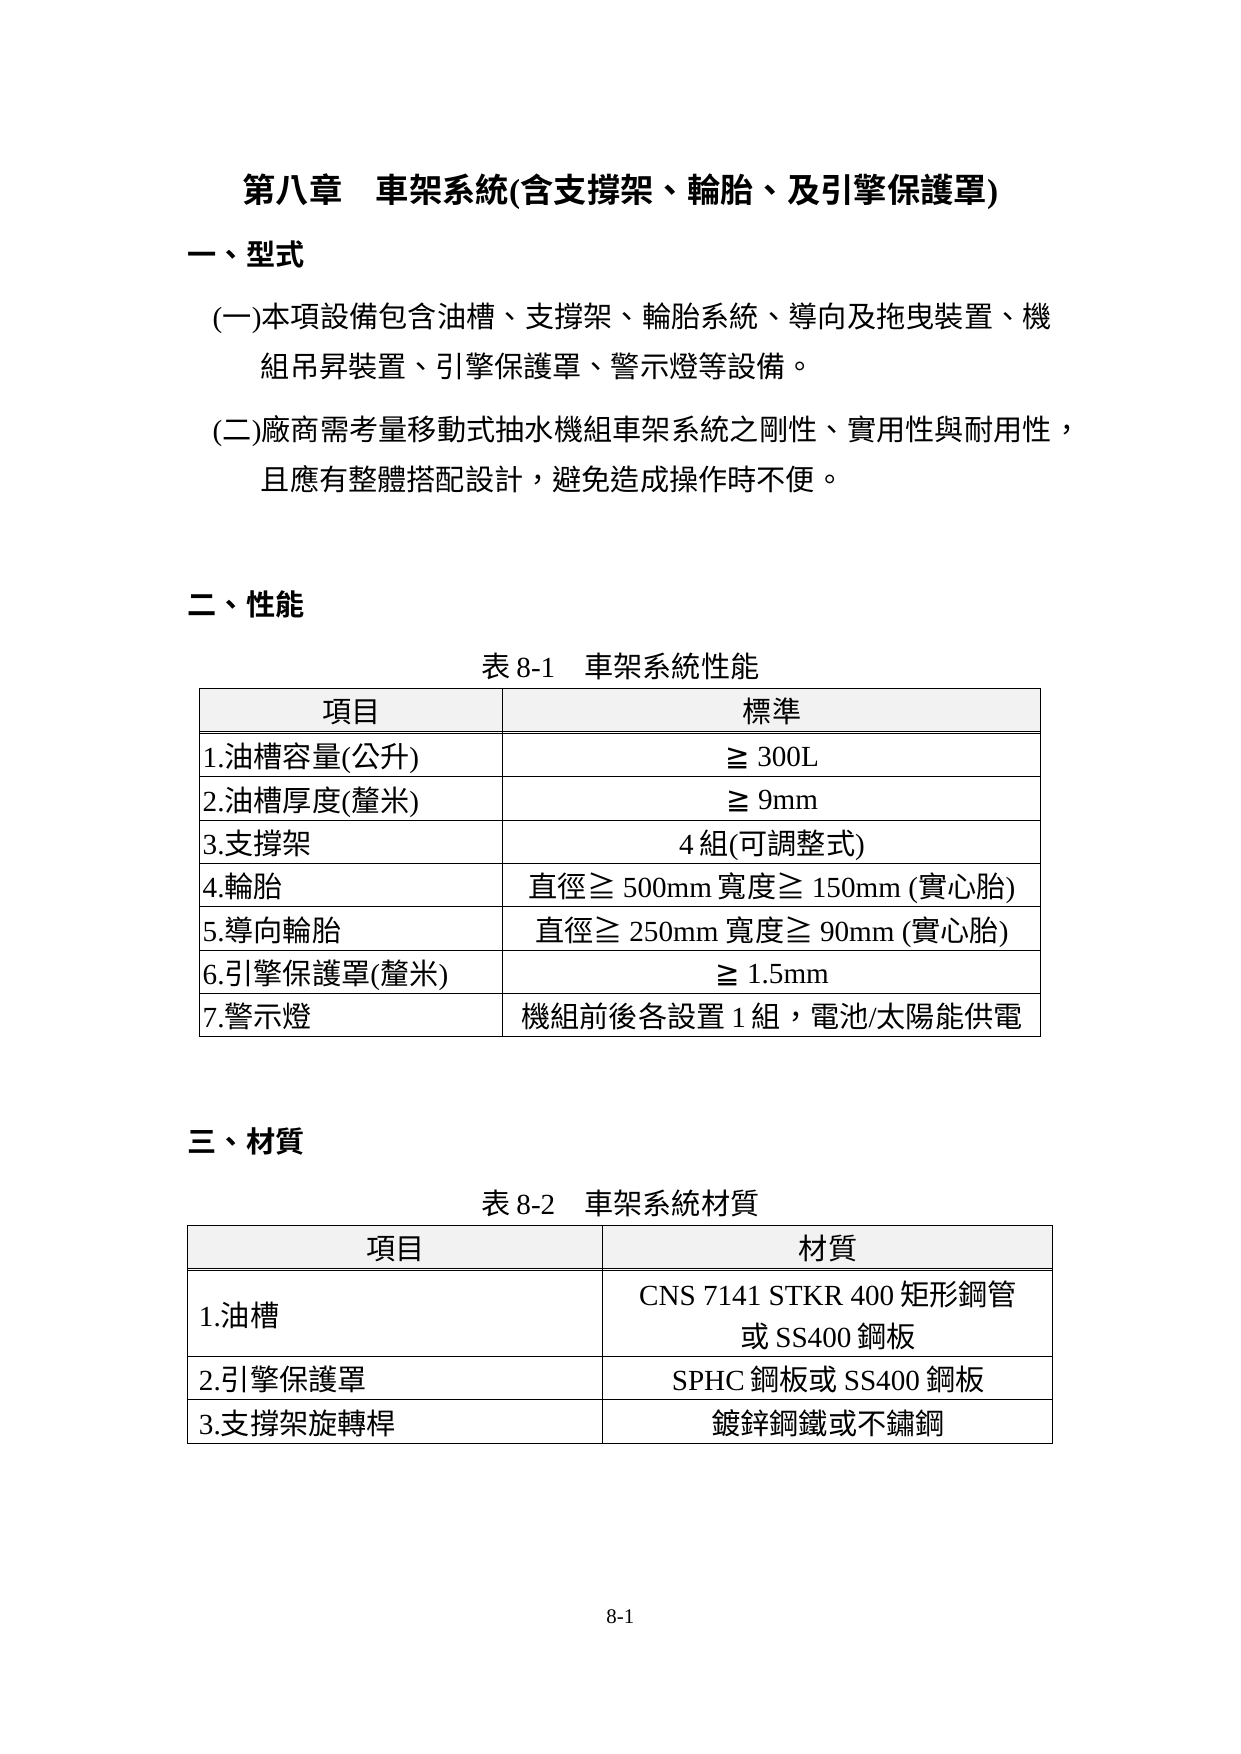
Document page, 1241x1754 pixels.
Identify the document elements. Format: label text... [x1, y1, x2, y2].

table_header 標準 [503, 689, 1040, 731]
table_header 項目 [188, 1226, 602, 1268]
subtitle 三、材質 [187, 1112, 1053, 1162]
table_cell 直徑≧ 500mm寬度≧ 150mm (實心胎) [503, 864, 1040, 906]
table_cell 機組前後各設置1組，電池/太陽能供電 [503, 994, 1040, 1036]
subtitle 二、性能 [187, 575, 1053, 625]
table_cell 4.輪胎 [200, 864, 502, 906]
table_cell SPHC鋼板或SS400鋼板 [603, 1357, 1052, 1399]
text 表8-1 車架系統性能 [187, 637, 1053, 687]
text (一)本項設備包含油槽、支撐架、輪胎系統、導向及拖曳裝置、機組吊昇裝置、引擎保護罩、警示燈等設備。 [212, 287, 1053, 387]
table_cell 2.油槽厚度(釐米) [200, 777, 502, 819]
table_cell 直徑≧ 250mm 寬度≧ 90mm (實心胎) [503, 907, 1040, 949]
table_cell ≧ 1.5mm [503, 951, 1040, 993]
table_cell 2.引擎保護罩 [188, 1357, 602, 1399]
text 表8-2 車架系統材質 [187, 1175, 1053, 1225]
table_header 材質 [603, 1226, 1052, 1268]
table_cell 3.支撐架 [200, 821, 502, 863]
table_cell CNS 7141 STKR 400矩形鋼管 或SS400鋼板 [603, 1271, 1052, 1356]
table_cell ≧ 300L [503, 734, 1040, 776]
text (二)廠商需考量移動式抽水機組車架系統之剛性、實用性與耐用性，且應有整體搭配設計，避免造成操作時不便。 [212, 400, 1053, 500]
subtitle 一、型式 [187, 225, 1053, 275]
table_cell 鍍鋅鋼鐵或不鏽鋼 [603, 1400, 1052, 1442]
table_cell 3.支撐架旋轉桿 [188, 1400, 602, 1442]
table_cell 5.導向輪胎 [200, 907, 502, 949]
table_cell 4組(可調整式) [503, 821, 1040, 863]
table_header 項目 [200, 689, 502, 731]
table_cell 6.引擎保護罩(釐米) [200, 951, 502, 993]
table_cell 1.油槽容量(公升) [200, 734, 502, 776]
table_cell 7.警示燈 [200, 994, 502, 1036]
table_cell 1.油槽 [188, 1271, 602, 1356]
table_cell ≧ 9mm [503, 777, 1040, 819]
subtitle 第八章 車架系統(含支撐架、輪胎、及引擎保護罩) [187, 162, 1053, 212]
